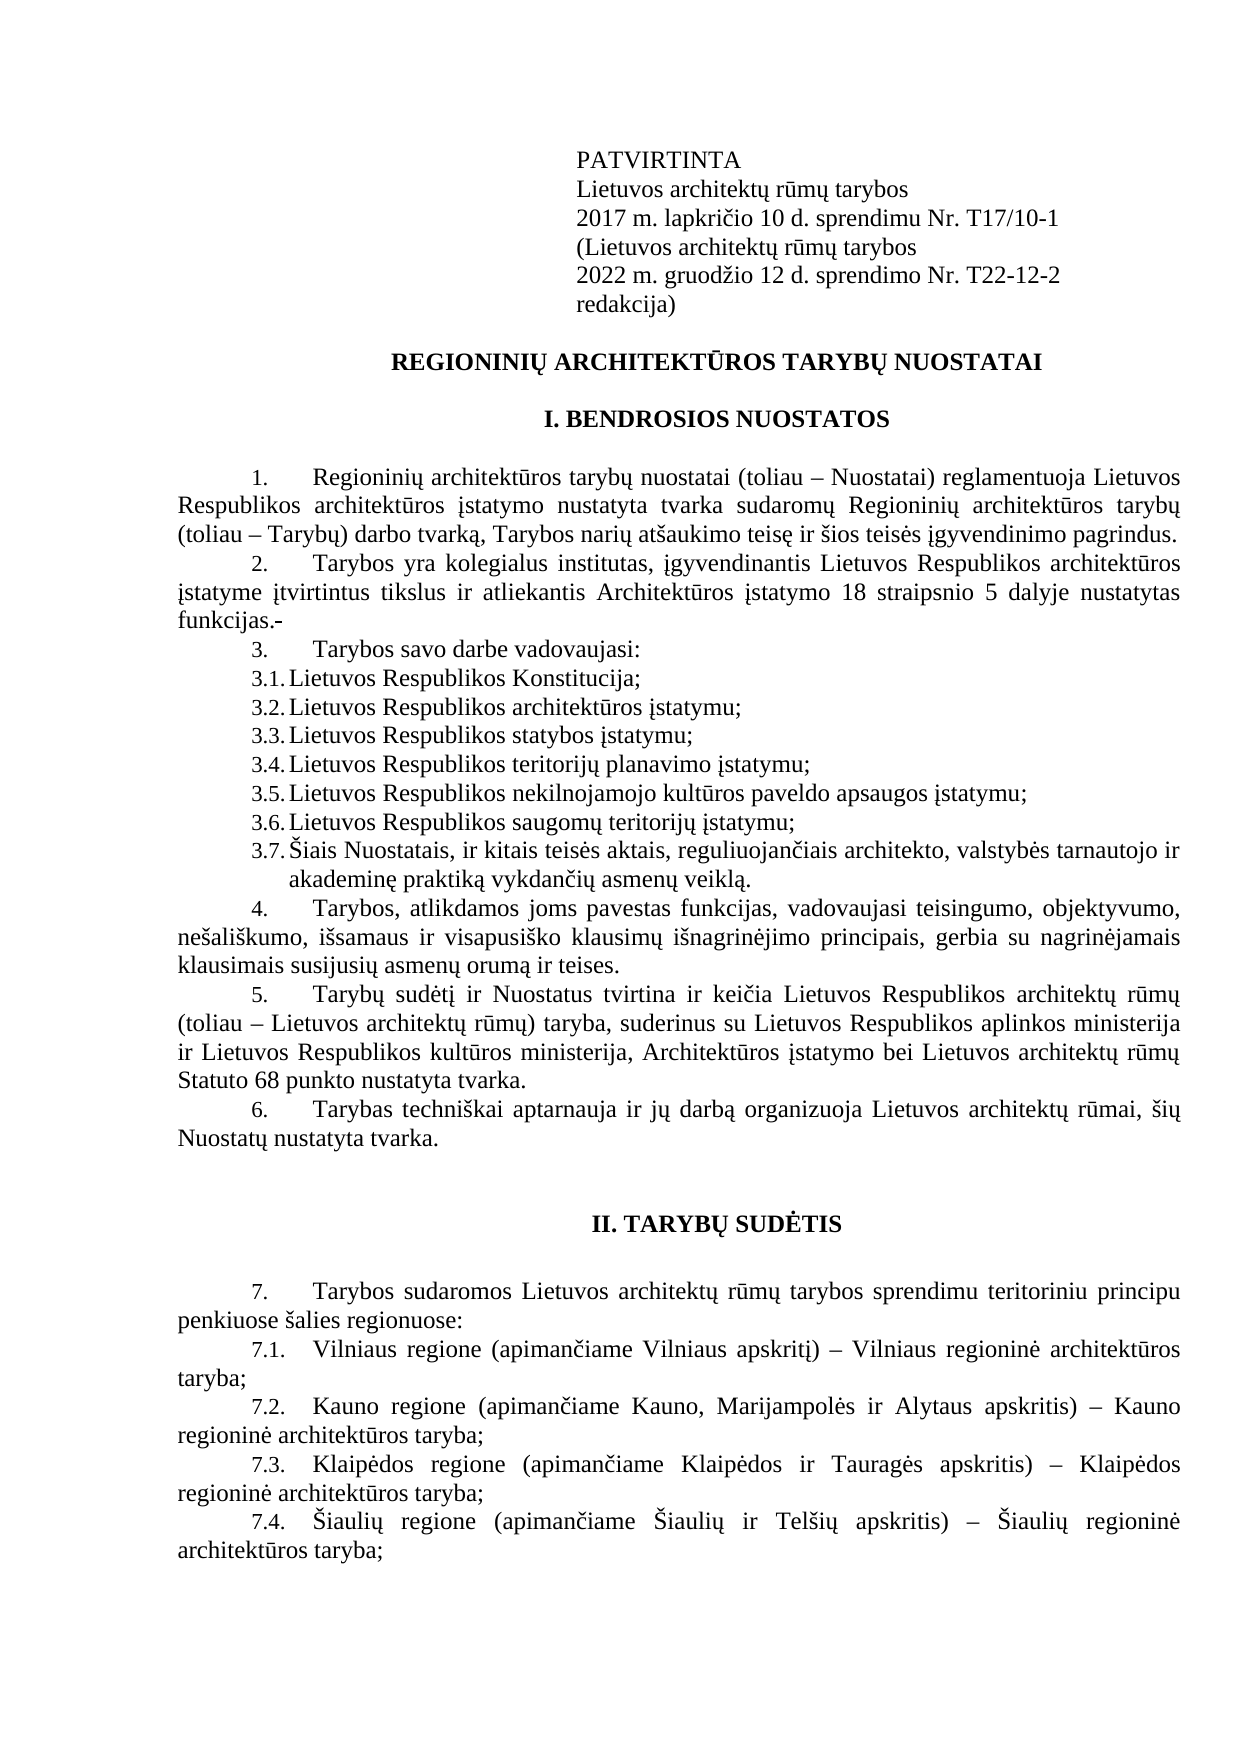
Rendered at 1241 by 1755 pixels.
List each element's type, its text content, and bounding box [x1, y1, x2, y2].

text 3.7. Šiais Nuostatais, ir kitais teisės aktais, reguliuojančiais architekto, valstybės tarnautojo ir akademinę praktiką vykdančių asmenų veiklą. [251, 836, 1181, 893]
text PATVIRTINTA [576, 146, 1181, 174]
text 2022 m. gruodžio 12 d. sprendimo Nr. T22-12-2 [576, 261, 1181, 289]
text II. TARYBŲ SUDĖTIS [177, 1209, 1181, 1238]
text (Lietuvos architektų rūmų tarybos [576, 232, 1181, 261]
text redakcija) [576, 289, 1181, 318]
text 7.3. Klaipėdos regione (apimančiame Klaipėdos ir Tauragės apskritis) – Klaipėdos regioninė architektūros taryba; [177, 1449, 1181, 1506]
text 2017 m. lapkričio 10 d. sprendimu Nr. T17/10-1 [576, 203, 1181, 232]
text 3.1. Lietuvos Respublikos Konstitucija; [251, 663, 1181, 692]
text I. BENDROSIOS NUOSTATOS [177, 404, 1181, 433]
text 4. Tarybos, atlikdamos joms pavestas funkcijas, vadovaujasi teisingumo, objektyvumo, nešališkumo, išsamaus ir visapusiško klausimų išnagrinėjimo principais, gerbia su nagrinėjamais klausimais susijusių asmenų orumą ir teises. [177, 893, 1181, 979]
text 3.2. Lietuvos Respublikos architektūros įstatymu; [251, 692, 1181, 721]
text 3.3. Lietuvos Respublikos statybos įstatymu; [251, 721, 1181, 749]
text 7.2. Kauno regione (apimančiame Kauno, Marijampolės ir Alytaus apskritis) – Kauno regioninė architektūros taryba; [177, 1391, 1181, 1449]
text 3. Tarybos savo darbe vadovaujasi: [177, 634, 1181, 663]
text 5. Tarybų sudėtį ir Nuostatus tvirtina ir keičia Lietuvos Respublikos architektų rūmų (toliau – Lietuvos architektų rūmų) taryba, suderinus su Lietuvos Respublikos aplinkos ministerija ir Lietuvos Respublikos kultūros ministerija, Architektūros įstatymo bei Lietuvos architektų rūmų Statuto 68 punkto nustatyta tvarka. [177, 979, 1181, 1094]
text 6. Tarybas techniškai aptarnauja ir jų darbą organizuoja Lietuvos architektų rūmai, šių Nuostatų nustatyta tvarka. [177, 1094, 1181, 1152]
text 7.4. Šiaulių regione (apimančiame Šiaulių ir Telšių apskritis) – Šiaulių regioninė architektūros taryba; [177, 1506, 1181, 1564]
text 3.4. Lietuvos Respublikos teritorijų planavimo įstatymu; [251, 749, 1181, 778]
text 7.1. Vilniaus regione (apimančiame Vilniaus apskritį) – Vilniaus regioninė architektūros taryba; [177, 1334, 1181, 1391]
text 7. Tarybos sudaromos Lietuvos architektų rūmų tarybos sprendimu teritoriniu principu penkiuose šalies regionuose: [177, 1276, 1181, 1334]
text Lietuvos architektų rūmų tarybos [576, 174, 1181, 203]
text REGIONINIŲ ARCHITEKTŪROS TARYBŲ NUOSTATAI [177, 347, 1181, 376]
text 3.6. Lietuvos Respublikos saugomų teritorijų įstatymu; [251, 807, 1181, 836]
text 1. Regioninių architektūros tarybų nuostatai (toliau – Nuostatai) reglamentuoja Lietuvos Respublikos architektūros įstatymo nustatyta tvarka sudaromų Regioninių architektūros tarybų (toliau – Tarybų) darbo tvarką, Tarybos narių atšaukimo teisę ir šios teisės įgyvendinimo pagrindus. [177, 462, 1181, 548]
text 2. Tarybos yra kolegialus institutas, įgyvendinantis Lietuvos Respublikos architektūros įstatyme įtvirtintus tikslus ir atliekantis Architektūros įstatymo 18 straipsnio 5 dalyje nustatytas funkcijas. [177, 548, 1181, 634]
text 3.5. Lietuvos Respublikos nekilnojamojo kultūros paveldo apsaugos įstatymu; [251, 778, 1181, 807]
